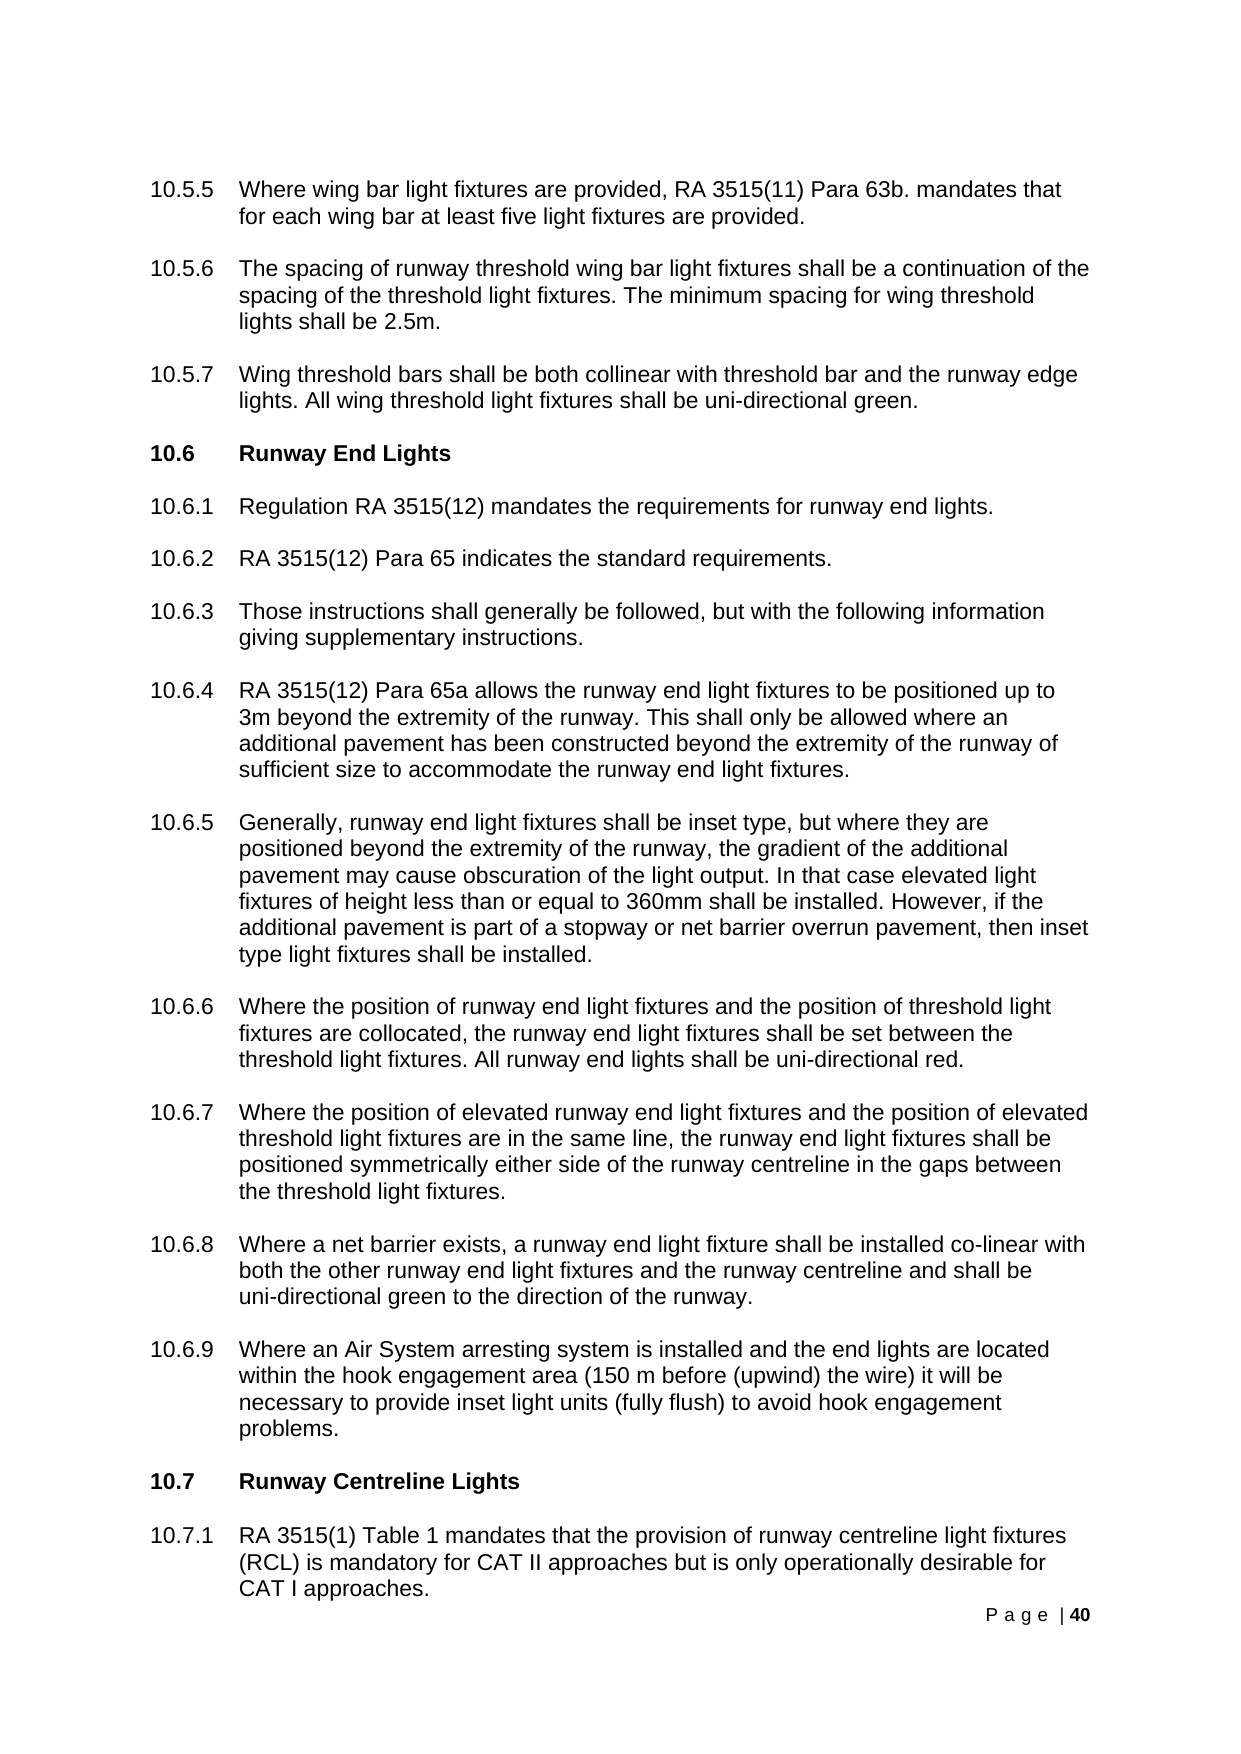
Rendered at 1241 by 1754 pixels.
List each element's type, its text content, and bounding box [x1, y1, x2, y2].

list RA 3515(12) Para 65 indicates the standard requirements. [150, 545, 1090, 572]
list Where an Air System arresting system is installed and the end lights are located within the hook engagement area (150 m before (upwind) the wire) it will be necessary to provide inset light units (fully flush) to avoid hook engagement problems. [150, 1336, 1090, 1441]
list Those instructions shall generally be followed, but with the following information giving supplementary instructions. [150, 598, 1090, 651]
subtitle Runway Centreline Lights [150, 1468, 1090, 1494]
subtitle Runway End Lights [150, 440, 1090, 466]
list Where the position of elevated runway end light fixtures and the position of elevated threshold light fixtures are in the same line, the runway end light fixtures shall be positioned symmetrically either side of the runway centreline in the gaps between the threshold light fixtures. [150, 1099, 1090, 1204]
list Where wing bar light fixtures are provided, RA 3515(11) Para 63b. mandates that for each wing bar at least five light fixtures are provided. [150, 176, 1090, 229]
list RA 3515(12) Para 65a allows the runway end light fixtures to be positioned up to 3m beyond the extremity of the runway. This shall only be allowed where an additional pavement has been constructed beyond the extremity of the runway of sufficient size to accommodate the runway end light fixtures. [150, 677, 1090, 782]
list The spacing of runway threshold wing bar light fixtures shall be a continuation of the spacing of the threshold light fixtures. The minimum spacing for wing threshold lights shall be 2.5m. [150, 255, 1090, 334]
list Where the position of runway end light fixtures and the position of threshold light fixtures are collocated, the runway end light fixtures shall be set between the threshold light fixtures. All runway end lights shall be uni-directional red. [150, 993, 1090, 1072]
list Wing threshold bars shall be both collinear with threshold bar and the runway edge lights. All wing threshold light fixtures shall be uni-directional green. [150, 361, 1090, 413]
list Regulation RA 3515(12) mandates the requirements for runway end lights. [150, 493, 1090, 519]
list RA 3515(1) Table 1 mandates that the provision of runway centreline light fixtures (RCL) is mandatory for CAT II approaches but is only operationally desirable for CAT I approaches. [150, 1522, 1090, 1601]
list Generally, runway end light fixtures shall be inset type, but where they are positioned beyond the extremity of the runway, the gradient of the additional pavement may cause obscuration of the light output. In that case elevated light fixtures of height less than or equal to 360mm shall be installed. However, if the additional pavement is part of a stopway or net barrier overrun pavement, then inset type light fixtures shall be installed. [150, 809, 1090, 967]
list Where a net barrier exists, a runway end light fixture shall be installed co-linear with both the other runway end light fixtures and the runway centreline and shall be uni-directional green to the direction of the runway. [150, 1231, 1090, 1309]
